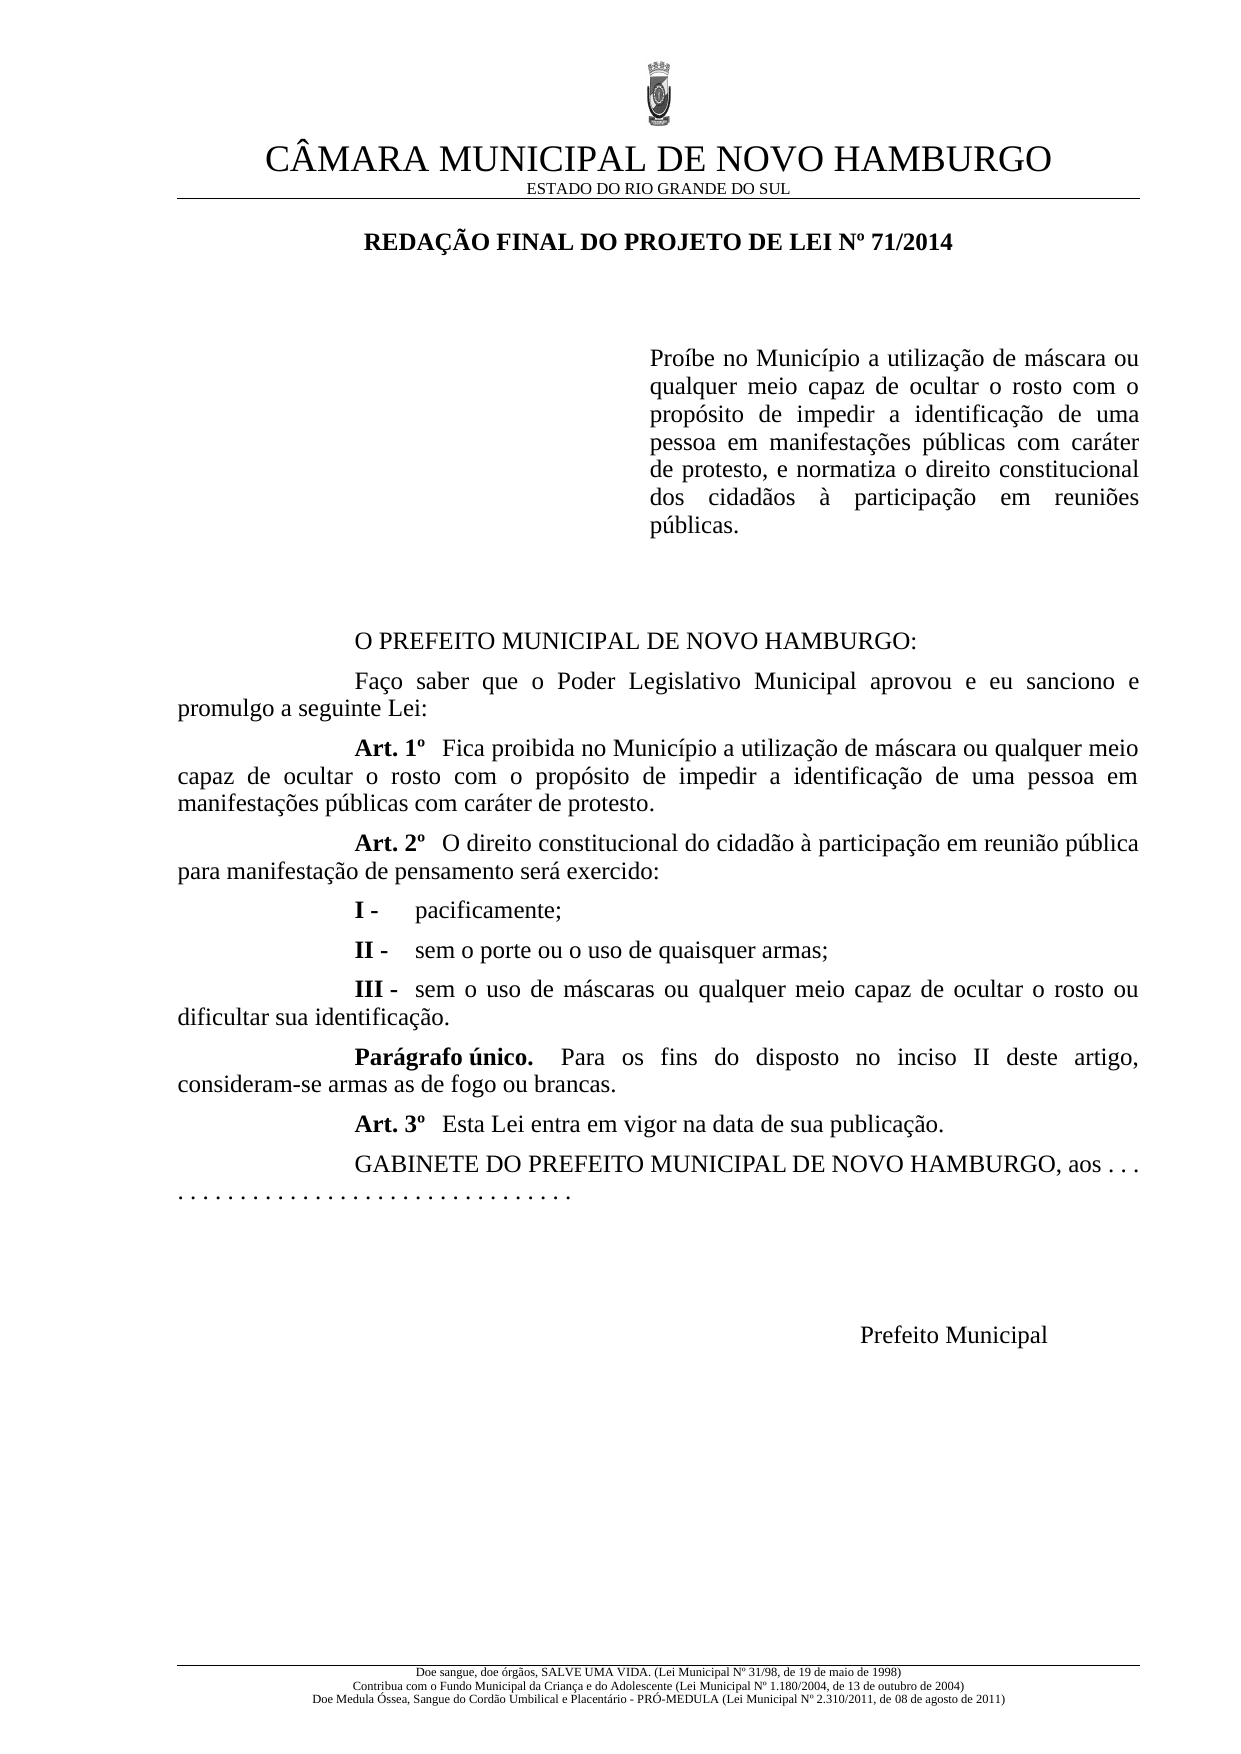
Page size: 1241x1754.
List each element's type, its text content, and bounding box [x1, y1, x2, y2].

text O PREFEITO MUNICIPAL DE NOVO HAMBURGO: [177, 627, 1140, 655]
text III - sem o uso de máscaras ou qualquer meio capaz de ocultar o rosto ou dificultar sua identificação. [177, 976, 1140, 1031]
text II - sem o porte ou o uso de quaisquer armas; [177, 936, 1140, 964]
text Art. 2º O direito constitucional do cidadão à participação em reunião pública para manifestação de pensamento será exercido: [177, 829, 1140, 884]
text Proíbe no Município a utilização de máscara ou qualquer meio capaz de ocultar o rosto com o propósito de impedir a identificação de uma pessoa em manifestações públicas com caráter de protesto, e normatiza o direito constitucional dos cidadãos à participação em reuniões públicas. [649, 344, 1140, 538]
text Parágrafo único. Para os fins do disposto no inciso II deste artigo, consideram-se armas as de fogo ou brancas. [177, 1043, 1140, 1098]
text Faço saber que o Poder Legislativo Municipal aprovou e eu sanciono e promulgo a seguinte Lei: [177, 667, 1140, 722]
text Art. 3º Esta Lei entra em vigor na data de sua publicação. [177, 1110, 1140, 1138]
text Prefeito Municipal [768, 1321, 1140, 1349]
text GABINETE DO PREFEITO MUNICIPAL DE NOVO HAMBURGO, aos . . . . . . . . . . . . . . . . . . . . . . . . . . . . . . . . . . . [177, 1150, 1140, 1205]
text I - pacificamente; [177, 896, 1140, 924]
text Art. 1º Fica proibida no Município a utilização de máscara ou qualquer meio capaz de ocultar o rosto com o propósito de impedir a identificação de uma pessoa em manifestações públicas com caráter de protesto. [177, 734, 1140, 817]
text REDAÇÃO FINAL DO PROJETO DE LEI Nº 71/2014 [177, 228, 1140, 256]
